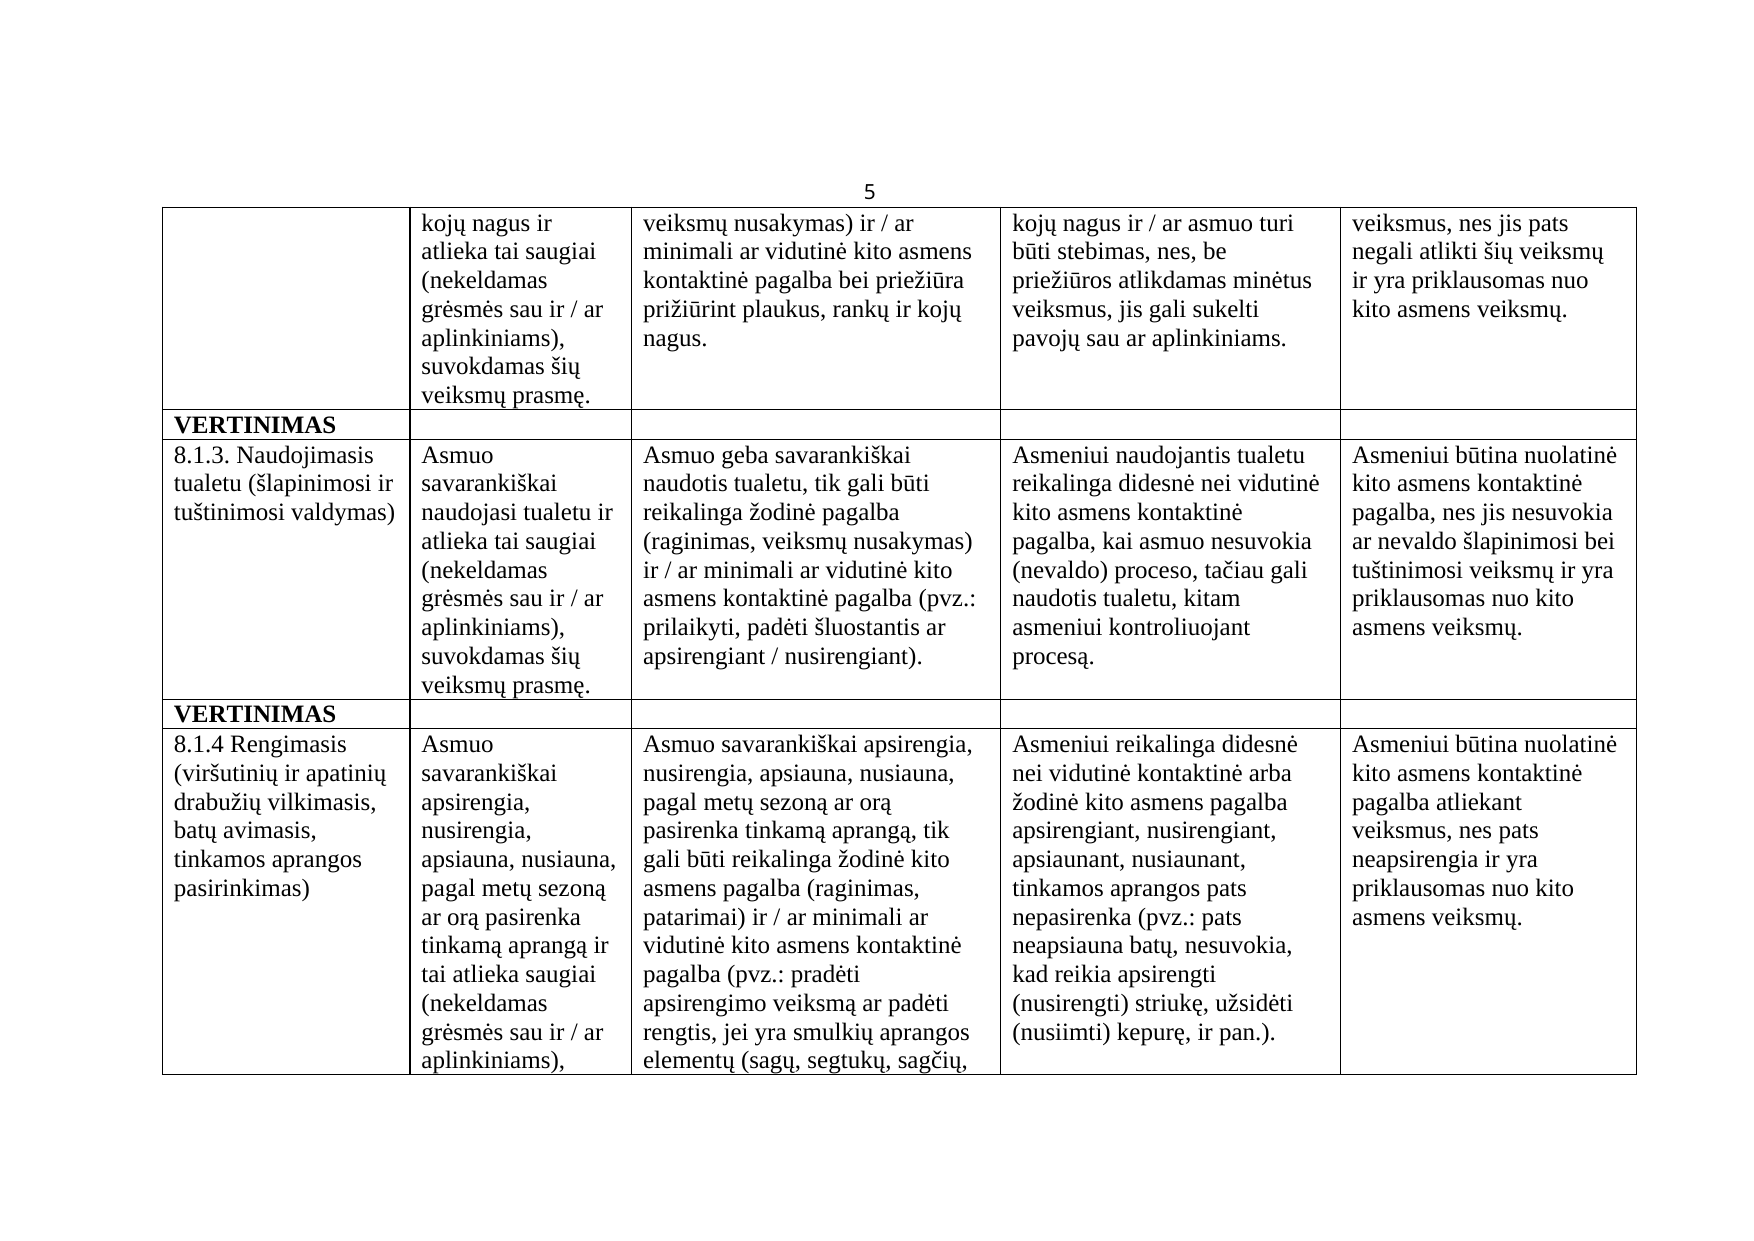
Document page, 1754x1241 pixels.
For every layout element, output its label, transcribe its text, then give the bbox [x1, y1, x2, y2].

table_cell [632, 410, 1000, 439]
table_cell [411, 410, 631, 439]
table_cell Asmeniui būtina nuolatinė kito asmens kontaktinė pagalba atliekant veiksmus, nes pats neapsirengia ir yra priklausomas nuo kito asmens veiksmų. [1341, 729, 1636, 1074]
table_cell kojų nagus ir atlieka tai saugiai (nekeldamas grėsmės sau ir / ar aplinkiniams), suvokdamas šių veiksmų prasmę. [411, 208, 631, 409]
table_cell 8.1.4 Rengimasis (viršutinių ir apatinių drabužių vilkimasis, batų avimasis, tinkamos aprangos pasirinkimas) [163, 729, 409, 1074]
table_cell Asmeniui būtina nuolatinė kito asmens kontaktinė pagalba, nes jis nesuvokia ar nevaldo šlapinimosi bei tuštinimosi veiksmų ir yra priklausomas nuo kito asmens veiksmų. [1341, 440, 1636, 698]
table_cell veiksmus, nes jis pats negali atlikti šių veiksmų ir yra priklausomas nuo kito asmens veiksmų. [1341, 208, 1636, 409]
table_cell [1001, 700, 1340, 728]
table_cell Asmuo savarankiškai apsirengia, nusirengia, apsiauna, nusiauna, pagal metų sezoną ar orą pasirenka tinkamą aprangą ir tai atlieka saugiai (nekeldamas grėsmės sau ir / ar aplinkiniams), [411, 729, 631, 1074]
table_cell [1001, 410, 1340, 439]
table_cell veiksmų nusakymas) ir / ar minimali ar vidutinė kito asmens kontaktinė pagalba bei priežiūra prižiūrint plaukus, rankų ir kojų nagus. [632, 208, 1000, 409]
table_cell 8.1.3. Naudojimasis tualetu (šlapinimosi ir tuštinimosi valdymas) [163, 440, 409, 698]
table_cell [1341, 700, 1636, 728]
table_cell [411, 700, 631, 728]
table_cell [163, 208, 409, 409]
table_cell Asmeniui naudojantis tualetu reikalinga didesnė nei vidutinė kito asmens kontaktinė pagalba, kai asmuo nesuvokia (nevaldo) proceso, tačiau gali naudotis tualetu, kitam asmeniui kontroliuojant procesą. [1001, 440, 1340, 698]
table_cell [1341, 410, 1636, 439]
table_cell VERTINIMAS [163, 700, 409, 728]
table_cell [632, 700, 1000, 728]
table_cell kojų nagus ir / ar asmuo turi būti stebimas, nes, be priežiūros atlikdamas minėtus veiksmus, jis gali sukelti pavojų sau ar aplinkiniams. [1001, 208, 1340, 409]
table_cell VERTINIMAS [163, 410, 409, 439]
table_cell Asmuo geba savarankiškai naudotis tualetu, tik gali būti reikalinga žodinė pagalba (raginimas, veiksmų nusakymas) ir / ar minimali ar vidutinė kito asmens kontaktinė pagalba (pvz.: prilaikyti, padėti šluostantis ar apsirengiant / nusirengiant). [632, 440, 1000, 698]
table_cell Asmuo savarankiškai apsirengia, nusirengia, apsiauna, nusiauna, pagal metų sezoną ar orą pasirenka tinkamą aprangą, tik gali būti reikalinga žodinė kito asmens pagalba (raginimas, patarimai) ir / ar minimali ar vidutinė kito asmens kontaktinė pagalba (pvz.: pradėti apsirengimo veiksmą ar padėti rengtis, jei yra smulkių aprangos elementų (sagų, segtukų, sagčių, [632, 729, 1000, 1074]
table_cell Asmeniui reikalinga didesnė nei vidutinė kontaktinė arba žodinė kito asmens pagalba apsirengiant, nusirengiant, apsiaunant, nusiaunant, tinkamos aprangos pats nepasirenka (pvz.: pats neapsiauna batų, nesuvokia, kad reikia apsirengti (nusirengti) striukę, užsidėti (nusiimti) kepurę, ir pan.). [1001, 729, 1340, 1074]
table_cell Asmuo savarankiškai naudojasi tualetu ir atlieka tai saugiai (nekeldamas grėsmės sau ir / ar aplinkiniams), suvokdamas šių veiksmų prasmę. [411, 440, 631, 698]
